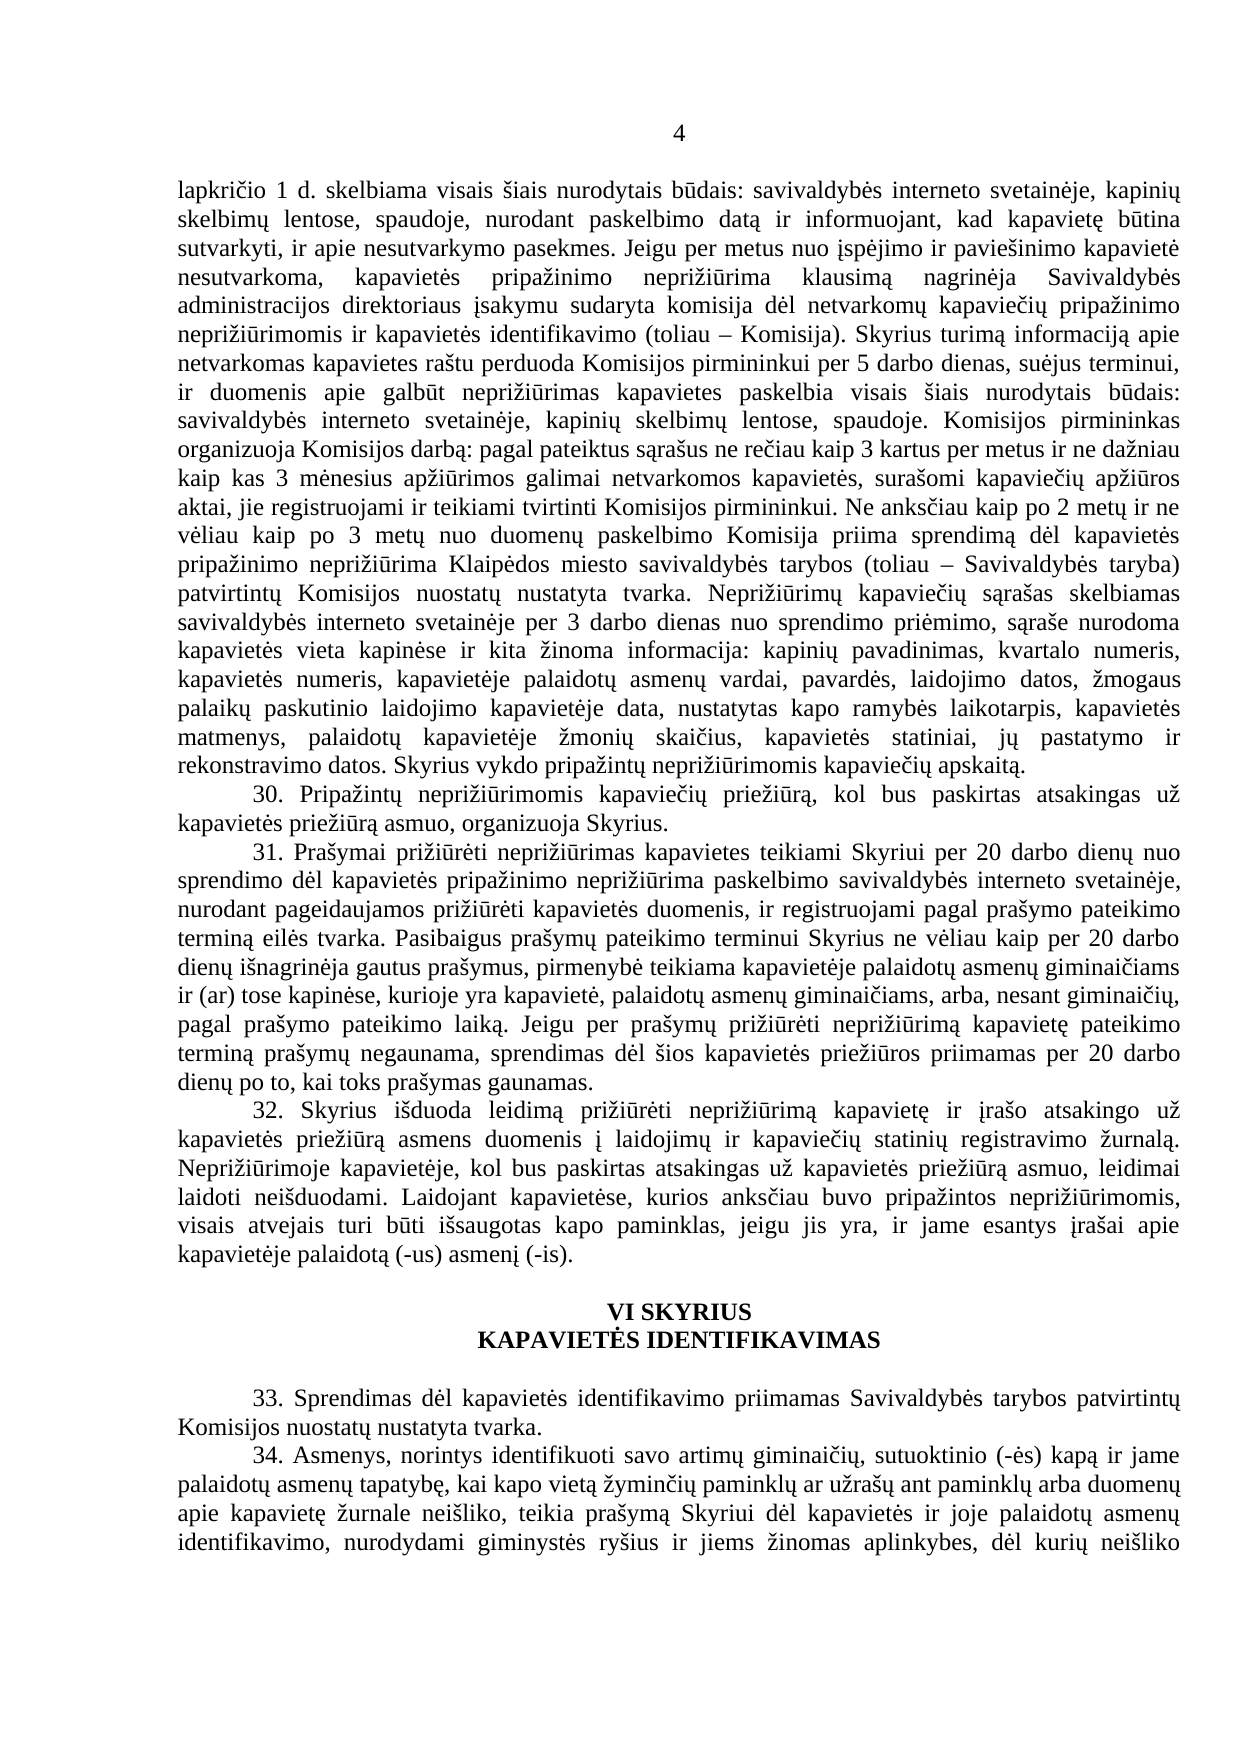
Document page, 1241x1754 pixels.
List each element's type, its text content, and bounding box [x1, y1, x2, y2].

text 34. Asmenys, norintys identifikuoti savo artimų giminaičių, sutuoktinio (-ės) kapą ir jame palaidotų asmenų tapatybę, kai kapo vietą žyminčių paminklų ar užrašų ant paminklų arba duomenų apie kapavietę žurnale neišliko, teikia prašymą Skyriui dėl kapavietės ir joje palaidotų asmenų identifikavimo, nurodydami giminystės ryšius ir jiems žinomas aplinkybes, dėl kurių neišliko [177, 1441, 1181, 1556]
text 33. Sprendimas dėl kapavietės identifikavimo priimamas Savivaldybės tarybos patvirtintų Komisijos nuostatų nustatyta tvarka. [177, 1383, 1181, 1441]
text lapkričio 1 d. skelbiama visais šiais nurodytais būdais: savivaldybės interneto svetainėje, kapinių skelbimų lentose, spaudoje, nurodant paskelbimo datą ir informuojant, kad kapavietę būtina sutvarkyti, ir apie nesutvarkymo pasekmes. Jeigu per metus nuo įspėjimo ir paviešinimo kapavietė nesutvarkoma, kapavietės pripažinimo neprižiūrima klausimą nagrinėja Savivaldybės administracijos direktoriaus įsakymu sudaryta komisija dėl netvarkomų kapaviečių pripažinimo neprižiūrimomis ir kapavietės identifikavimo (toliau – Komisija). Skyrius turimą informaciją apie netvarkomas kapavietes raštu perduoda Komisijos pirmininkui per 5 darbo dienas, suėjus terminui, ir duomenis apie galbūt neprižiūrimas kapavietes paskelbia visais šiais nurodytais būdais: savivaldybės interneto svetainėje, kapinių skelbimų lentose, spaudoje. Komisijos pirmininkas organizuoja Komisijos darbą: pagal pateiktus sąrašus ne rečiau kaip 3 kartus per metus ir ne dažniau kaip kas 3 mėnesius apžiūrimos galimai netvarkomos kapavietės, surašomi kapaviečių apžiūros aktai, jie registruojami ir teikiami tvirtinti Komisijos pirmininkui. Ne anksčiau kaip po 2 metų ir ne vėliau kaip po 3 metų nuo duomenų paskelbimo Komisija priima sprendimą dėl kapavietės pripažinimo neprižiūrima Klaipėdos miesto savivaldybės tarybos (toliau – Savivaldybės taryba) patvirtintų Komisijos nuostatų nustatyta tvarka. Neprižiūrimų kapaviečių sąrašas skelbiamas savivaldybės interneto svetainėje per 3 darbo dienas nuo sprendimo priėmimo, sąraše nurodoma kapavietės vieta kapinėse ir kita žinoma informacija: kapinių pavadinimas, kvartalo numeris, kapavietės numeris, kapavietėje palaidotų asmenų vardai, pavardės, laidojimo datos, žmogaus palaikų paskutinio laidojimo kapavietėje data, nustatytas kapo ramybės laikotarpis, kapavietės matmenys, palaidotų kapavietėje žmonių skaičius, kapavietės statiniai, jų pastatymo ir rekonstravimo datos. Skyrius vykdo pripažintų neprižiūrimomis kapaviečių apskaitą. [177, 176, 1181, 779]
text 32. Skyrius išduoda leidimą prižiūrėti neprižiūrimą kapavietę ir įrašo atsakingo už kapavietės priežiūrą asmens duomenis į laidojimų ir kapaviečių statinių registravimo žurnalą. Neprižiūrimoje kapavietėje, kol bus paskirtas atsakingas už kapavietės priežiūrą asmuo, leidimai laidoti neišduodami. Laidojant kapavietėse, kurios anksčiau buvo pripažintos neprižiūrimomis, visais atvejais turi būti išsaugotas kapo paminklas, jeigu jis yra, ir jame esantys įrašai apie kapavietėje palaidotą (-us) asmenį (-is). [177, 1096, 1181, 1268]
text 31. Prašymai prižiūrėti neprižiūrimas kapavietes teikiami Skyriui per 20 darbo dienų nuo sprendimo dėl kapavietės pripažinimo neprižiūrima paskelbimo savivaldybės interneto svetainėje, nurodant pageidaujamos prižiūrėti kapavietės duomenis, ir registruojami pagal prašymo pateikimo terminą eilės tvarka. Pasibaigus prašymų pateikimo terminui Skyrius ne vėliau kaip per 20 darbo dienų išnagrinėja gautus prašymus, pirmenybė teikiama kapavietėje palaidotų asmenų giminaičiams ir (ar) tose kapinėse, kurioje yra kapavietė, palaidotų asmenų giminaičiams, arba, nesant giminaičių, pagal prašymo pateikimo laiką. Jeigu per prašymų prižiūrėti neprižiūrimą kapavietę pateikimo terminą prašymų negaunama, sprendimas dėl šios kapavietės priežiūros priimamas per 20 darbo dienų po to, kai toks prašymas gaunamas. [177, 837, 1181, 1096]
text KAPAVIETĖS IDENTIFIKAVIMAS [177, 1326, 1181, 1354]
text 30. Pripažintų neprižiūrimomis kapaviečių priežiūrą, kol bus paskirtas atsakingas už kapavietės priežiūrą asmuo, organizuoja Skyrius. [177, 779, 1181, 837]
text VI SKYRIUS [177, 1297, 1181, 1326]
